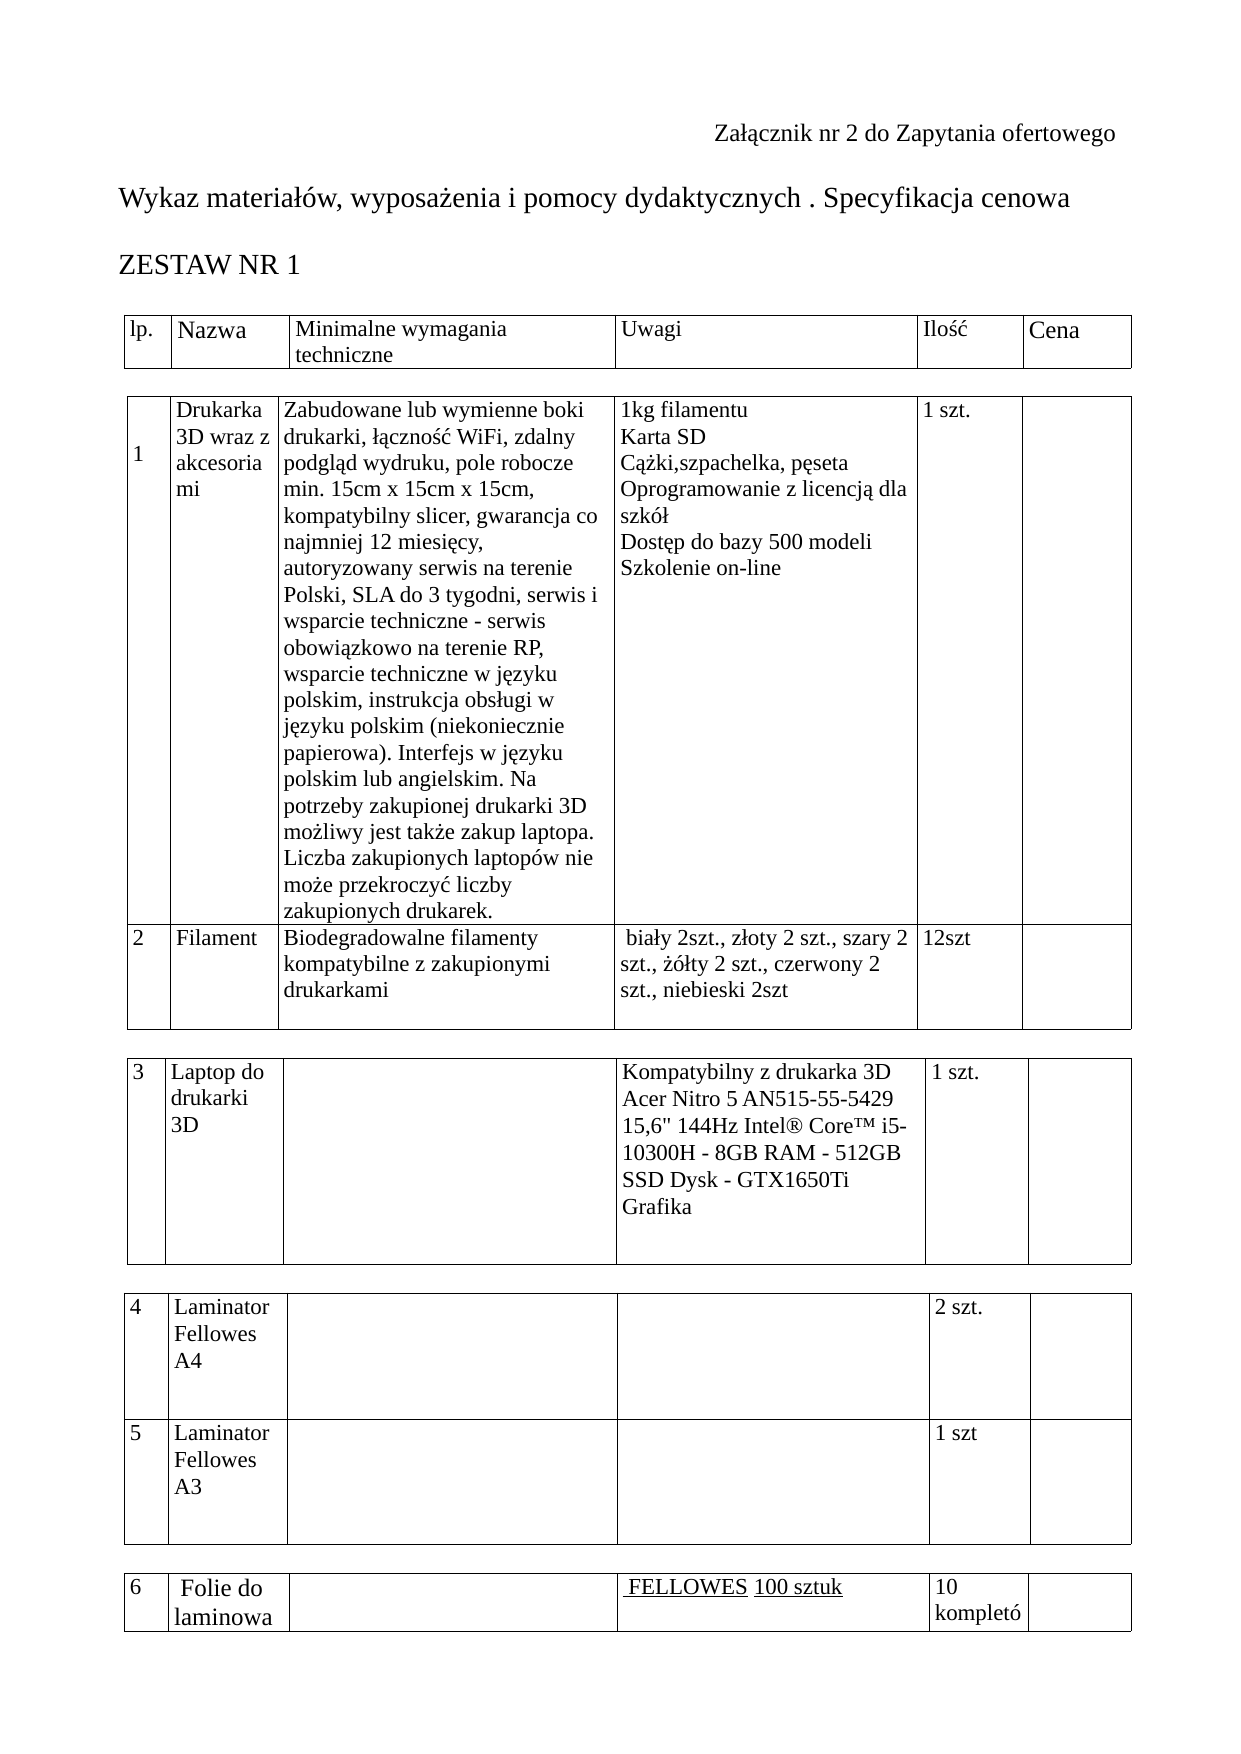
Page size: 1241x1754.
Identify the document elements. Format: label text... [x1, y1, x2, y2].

table_header Zabudowane lub wymienne boki drukarki, łączność WiFi, zdalny podgląd wydruku, pole robocze min. 15cm x 15cm x 15cm, kompatybilny slicer, gwarancja co najmniej 12 miesięcy, autoryzowany serwis na terenie Polski, SLA do 3 tygodni, serwis i wsparcie techniczne - serwis obowiązkowo na terenie RP, wsparcie techniczne w języku polskim, instrukcja obsługi w języku polskim (niekoniecznie papierowa). Interfejs w języku polskim lub angielskim. Na potrzeby zakupionej drukarki 3D możliwy jest także zakup laptopa. Liczba zakupionych laptopów nie może przekroczyć liczby zakupionych drukarek. [279, 397, 614, 923]
table_header [284, 1059, 616, 1264]
table_header 1kg filamentu Karta SD Cążki,szpachelka, pęseta Oprogramowanie z licencją dla szkół Dostęp do bazy 500 modeli Szkolenie on-line [615, 397, 917, 923]
table_header Minimalne wymagania techniczne [290, 316, 615, 367]
table_cell 12szt [918, 925, 1022, 1029]
table_header Kompatybilny z drukarka 3D Acer Nitro 5 AN515-55-5429 15,6" 144Hz Intel® Core™ i5-10300H - 8GB RAM - 512GB SSD Dysk - GTX1650Ti Grafika [617, 1059, 925, 1264]
table_header Cena [1024, 316, 1131, 367]
table_header 4 [125, 1294, 168, 1418]
table_header [290, 1574, 617, 1631]
table_cell Laminator Fellowes A3 [169, 1420, 287, 1544]
table_header Ilość [918, 316, 1023, 367]
text ZESTAW NR 1 [118, 247, 1122, 281]
table_header [1029, 1574, 1131, 1631]
table_cell Filament [171, 925, 278, 1029]
table_header [1023, 397, 1131, 923]
table_cell 2 [128, 925, 170, 1029]
table_header 1 szt. [918, 397, 1022, 923]
table_header Laminator Fellowes A4 [169, 1294, 287, 1418]
table_header 3 [128, 1059, 165, 1264]
table_header 1 [128, 397, 170, 923]
table_cell [618, 1420, 929, 1544]
table_header 1 szt. [926, 1059, 1028, 1264]
table_header 2 szt. [930, 1294, 1030, 1418]
table_header Nazwa [172, 316, 289, 367]
table_header [618, 1294, 929, 1418]
table_cell biały 2szt., złoty 2 szt., szary 2 szt., żółty 2 szt., czerwony 2 szt., niebieski 2szt [615, 925, 917, 1029]
table_header 6 [125, 1574, 168, 1631]
table_header Uwagi [616, 316, 917, 367]
table_cell Biodegradowalne filamenty kompatybilne z zakupionymi drukarkami [279, 925, 614, 1029]
text Wykaz materiałów, wyposażenia i pomocy dydaktycznych . Specyfikacja cenowa [118, 180, 1122, 214]
table_cell [1031, 1420, 1131, 1544]
table_header 10 kompletó [930, 1574, 1028, 1631]
table_header lp. [125, 316, 171, 367]
table_header Laptop do drukarki 3D [166, 1059, 283, 1264]
text Załącznik nr 2 do Zapytania ofertowego [118, 118, 1122, 147]
table_header [288, 1294, 617, 1418]
table_header [1029, 1059, 1131, 1264]
table_cell 1 szt [930, 1420, 1030, 1544]
table_cell 5 [125, 1420, 168, 1544]
table_header Folie do laminowa [169, 1574, 289, 1631]
table_cell [1023, 925, 1131, 1029]
table_header [1031, 1294, 1131, 1418]
table_cell [288, 1420, 617, 1544]
table_header Drukarka 3D wraz z akcesoriami [171, 397, 278, 923]
table_header FELLOWES 100 sztuk [618, 1574, 929, 1631]
